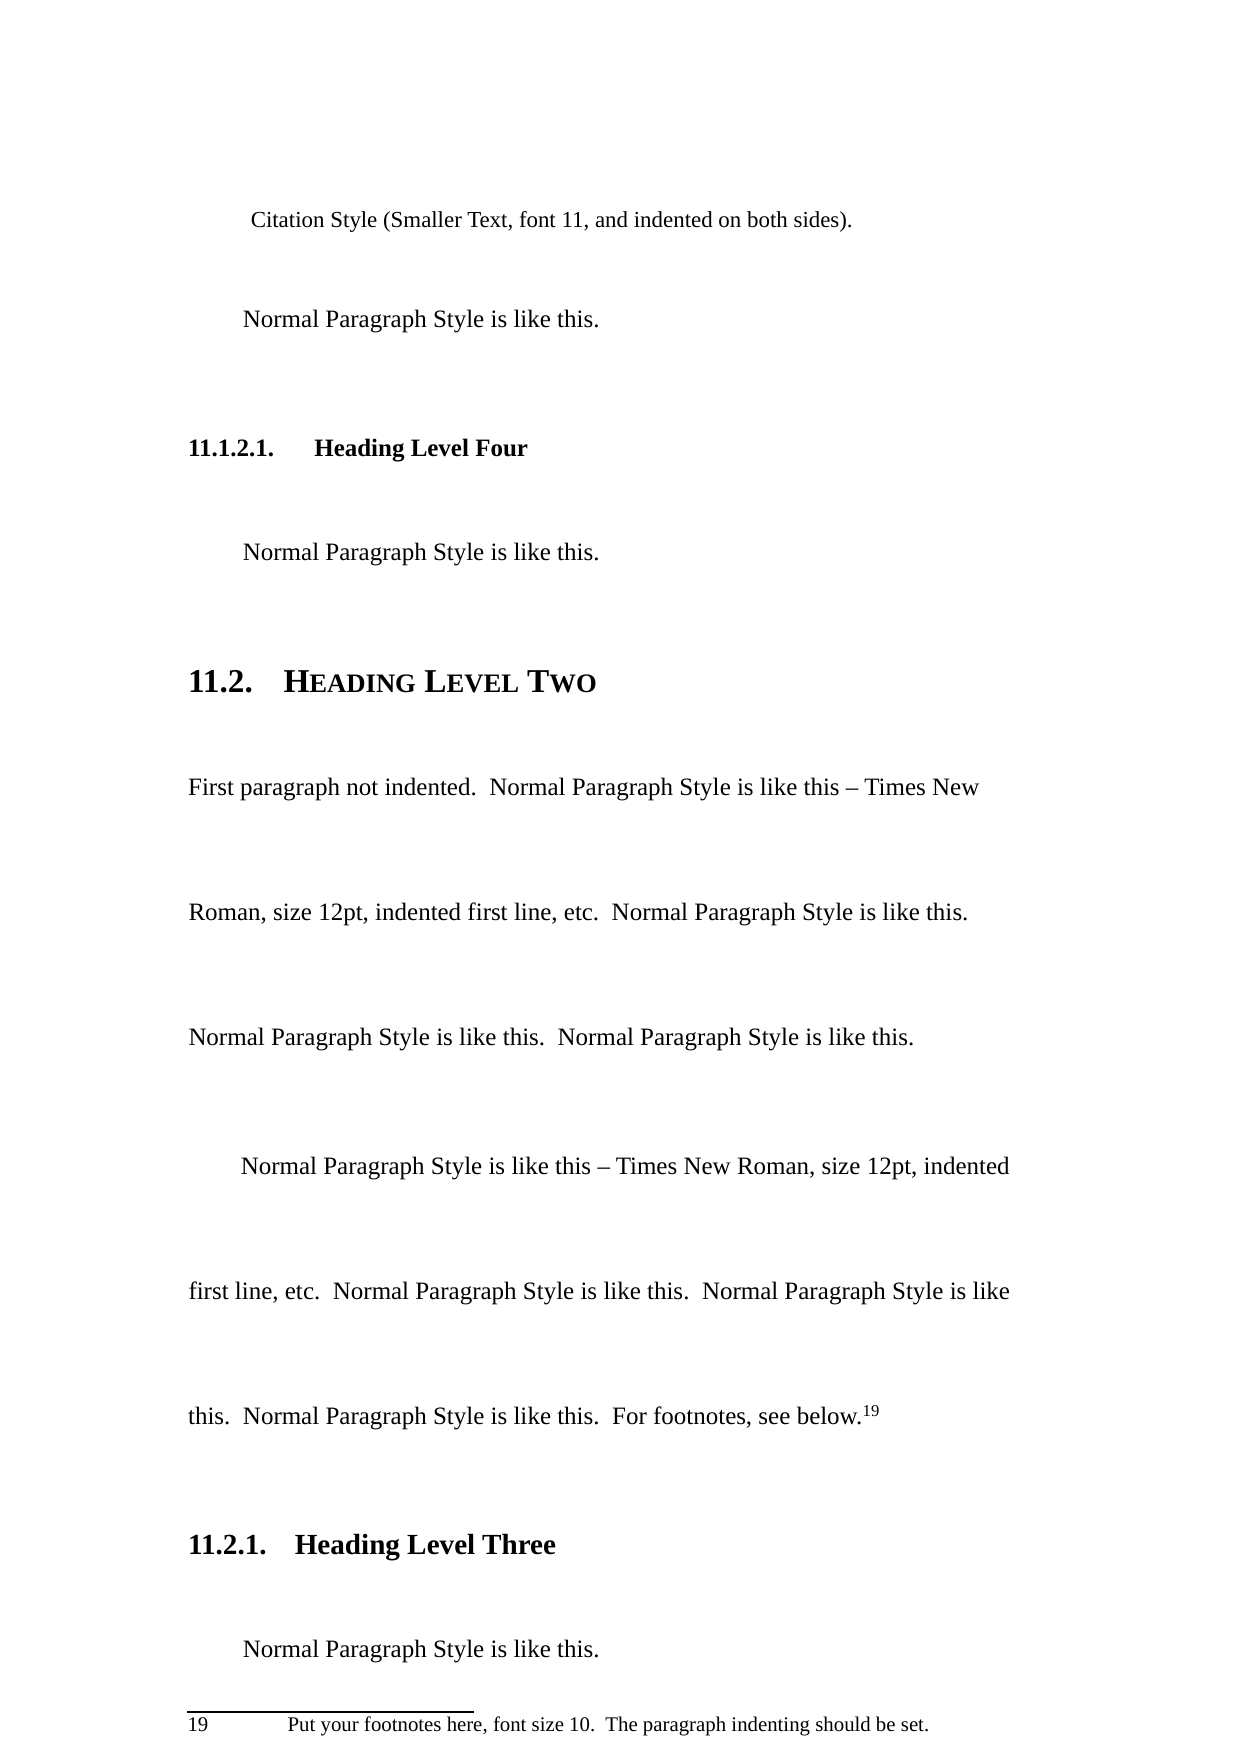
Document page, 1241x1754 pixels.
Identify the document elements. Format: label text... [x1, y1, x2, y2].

text Normal Paragraph Style is like this – Times New Roman, size 12pt, indented first line, etc. Normal Paragraph Style is like this. Normal Paragraph Style is like this. Normal Paragraph Style is like this. For footnotes, see below. [188, 1123, 1052, 1436]
text Put your footnotes here, font size 10. The paragraph indenting should be set. [187, 1712, 1053, 1736]
text Normal Paragraph Style is like this. [188, 1607, 1052, 1670]
text Citation Style (Smaller Text, font 11, and indented on both sides). [247, 177, 1002, 240]
subtitle Heading Level Two [188, 639, 1002, 701]
text Normal Paragraph Style is like this. [188, 510, 1052, 573]
subtitle Heading Level Three [188, 1502, 1015, 1565]
text Normal Paragraph Style is like this. [188, 277, 1052, 340]
text First paragraph not indented. Normal Paragraph Style is like this – Times New Roman, size 12pt, indented first line, etc. Normal Paragraph Style is like this. Normal Paragraph Style is like this. Normal Paragraph Style is like this. [188, 745, 1052, 1057]
subtitle Heading Level Four [188, 406, 1052, 468]
